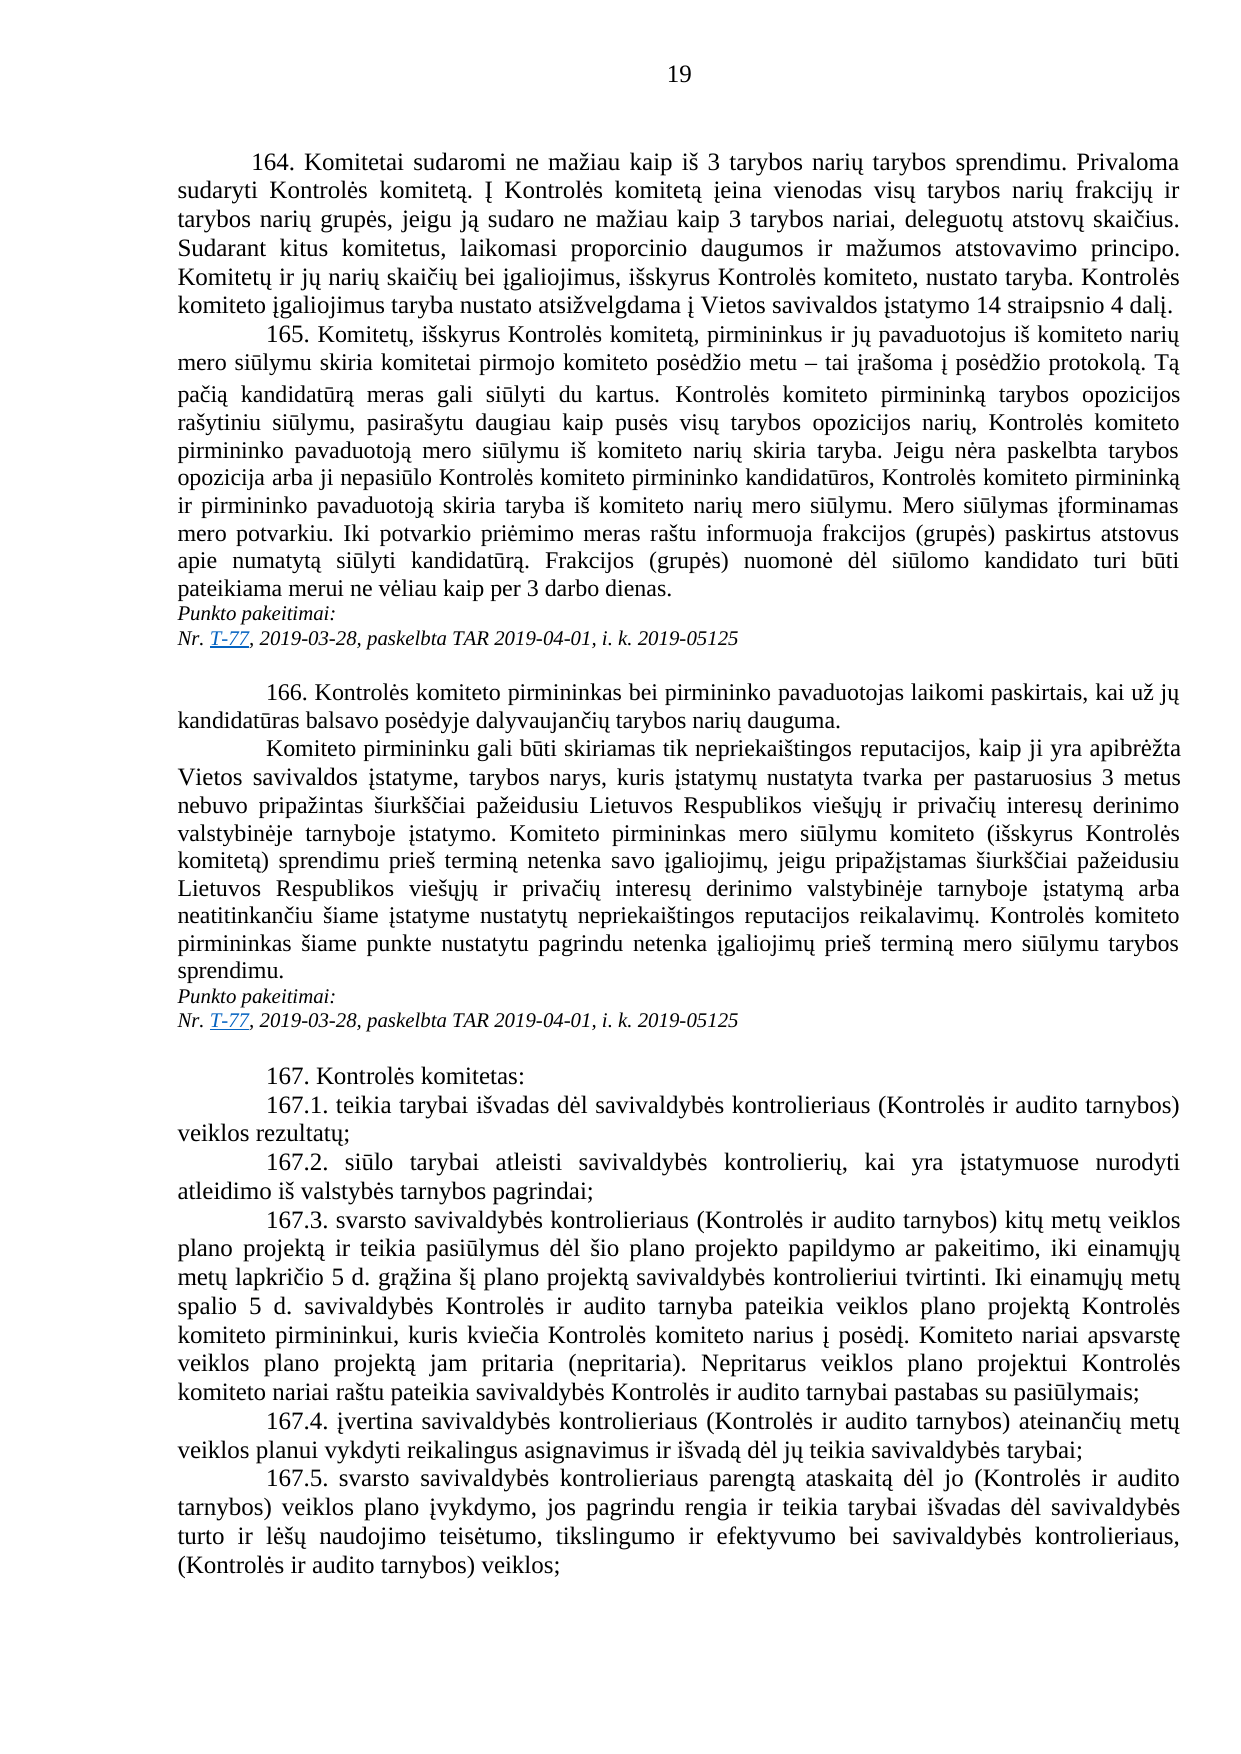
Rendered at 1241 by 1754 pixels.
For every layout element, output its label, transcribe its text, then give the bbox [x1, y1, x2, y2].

text Komiteto pirmininku gali būti skiriamas tik nepriekaištingos reputacijos, kaip ji yra apibrėžta Vietos savivaldos įstatyme, tarybos narys, kuris įstatymų nustatyta tvarka per pastaruosius 3 metus nebuvo pripažintas šiurkščiai pažeidusiu Lietuvos Respublikos viešųjų ir privačių interesų derinimo valstybinėje tarnyboje įstatymo. Komiteto pirmininkas mero siūlymu komiteto (išskyrus Kontrolės komitetą) sprendimu prieš terminą netenka savo įgaliojimų, jeigu pripažįstamas šiurkščiai pažeidusiu Lietuvos Respublikos viešųjų ir privačių interesų derinimo valstybinėje tarnyboje įstatymą arba neatitinkančiu šiame įstatyme nustatytų nepriekaištingos reputacijos reikalavimų. Kontrolės komiteto pirmininkas šiame punkte nustatytu pagrindu netenka įgaliojimų prieš terminą mero siūlymu tarybos sprendimu. [177, 733, 1181, 984]
text 164. Komitetai sudaromi ne mažiau kaip iš 3 tarybos narių tarybos sprendimu. Privaloma sudaryti Kontrolės komitetą. Į Kontrolės komitetą įeina vienodas visų tarybos narių frakcijų ir tarybos narių grupės, jeigu ją sudaro ne mažiau kaip 3 tarybos nariai, deleguotų atstovų skaičius. Sudarant kitus komitetus, laikomasi proporcinio daugumos ir mažumos atstovavimo principo. Komitetų ir jų narių skaičių bei įgaliojimus, išskyrus Kontrolės komiteto, nustato taryba. Kontrolės komiteto įgaliojimus taryba nustato atsižvelgdama į Vietos savivaldos įstatymo 14 straipsnio 4 dalį. [177, 147, 1181, 319]
text Punkto pakeitimai: [177, 984, 1181, 1008]
text 167.1. teikia tarybai išvadas dėl savivaldybės kontrolieriaus (Kontrolės ir audito tarnybos) veiklos rezultatų; [177, 1090, 1181, 1147]
text 167.3. svarsto savivaldybės kontrolieriaus (Kontrolės ir audito tarnybos) kitų metų veiklos plano projektą ir teikia pasiūlymus dėl šio plano projekto papildymo ar pakeitimo, iki einamųjų metų lapkričio 5 d. grąžina šį plano projektą savivaldybės kontrolieriui tvirtinti. Iki einamųjų metų spalio 5 d. savivaldybės Kontrolės ir audito tarnyba pateikia veiklos plano projektą Kontrolės komiteto pirmininkui, kuris kviečia Kontrolės komiteto narius į posėdį. Komiteto nariai apsvarstę veiklos plano projektą jam pritaria (nepritaria). Nepritarus veiklos plano projektui Kontrolės komiteto nariai raštu pateikia savivaldybės Kontrolės ir audito tarnybai pastabas su pasiūlymais; [177, 1205, 1181, 1406]
text Nr. T-77, 2019-03-28, paskelbta TAR 2019-04-01, i. k. 2019-05125 [177, 1008, 1181, 1032]
text Punkto pakeitimai: [177, 601, 1181, 625]
text 167.5. svarsto savivaldybės kontrolieriaus parengtą ataskaitą dėl jo (Kontrolės ir audito tarnybos) veiklos plano įvykdymo, jos pagrindu rengia ir teikia tarybai išvadas dėl savivaldybės turto ir lėšų naudojimo teisėtumo, tikslingumo ir efektyvumo bei savivaldybės kontrolieriaus, (Kontrolės ir audito tarnybos) veiklos; [177, 1463, 1181, 1578]
text 167. Kontrolės komitetas: [177, 1061, 1181, 1090]
text 166. Kontrolės komiteto pirmininkas bei pirmininko pavaduotojas laikomi paskirtais, kai už jų kandidatūras balsavo posėdyje dalyvaujančių tarybos narių dauguma. [177, 678, 1181, 733]
text 165. Komitetų, išskyrus Kontrolės komitetą, pirmininkus ir jų pavaduotojus iš komiteto narių mero siūlymu skiria komitetai pirmojo komiteto posėdžio metu – tai įrašoma į posėdžio protokolą. Tą pačią kandidatūrą meras gali siūlyti du kartus. Kontrolės komiteto pirmininką tarybos opozicijos rašytiniu siūlymu, pasirašytu daugiau kaip pusės visų tarybos opozicijos narių, Kontrolės komiteto pirmininko pavaduotoją mero siūlymu iš komiteto narių skiria taryba. Jeigu nėra paskelbta tarybos opozicija arba ji nepasiūlo Kontrolės komiteto pirmininko kandidatūros, Kontrolės komiteto pirmininką ir pirmininko pavaduotoją skiria taryba iš komiteto narių mero siūlymu. Mero siūlymas įforminamas mero potvarkiu. Iki potvarkio priėmimo meras raštu informuoja frakcijos (grupės) paskirtus atstovus apie numatytą siūlyti kandidatūrą. Frakcijos (grupės) nuomonė dėl siūlomo kandidato turi būti pateikiama merui ne vėliau kaip per 3 darbo dienas. [177, 319, 1181, 601]
text 167.2. siūlo tarybai atleisti savivaldybės kontrolierių, kai yra įstatymuose nurodyti atleidimo iš valstybės tarnybos pagrindai; [177, 1147, 1181, 1205]
text Nr. T-77, 2019-03-28, paskelbta TAR 2019-04-01, i. k. 2019-05125 [177, 625, 1181, 649]
text 167.4. įvertina savivaldybės kontrolieriaus (Kontrolės ir audito tarnybos) ateinančių metų veiklos planui vykdyti reikalingus asignavimus ir išvadą dėl jų teikia savivaldybės tarybai; [177, 1406, 1181, 1463]
